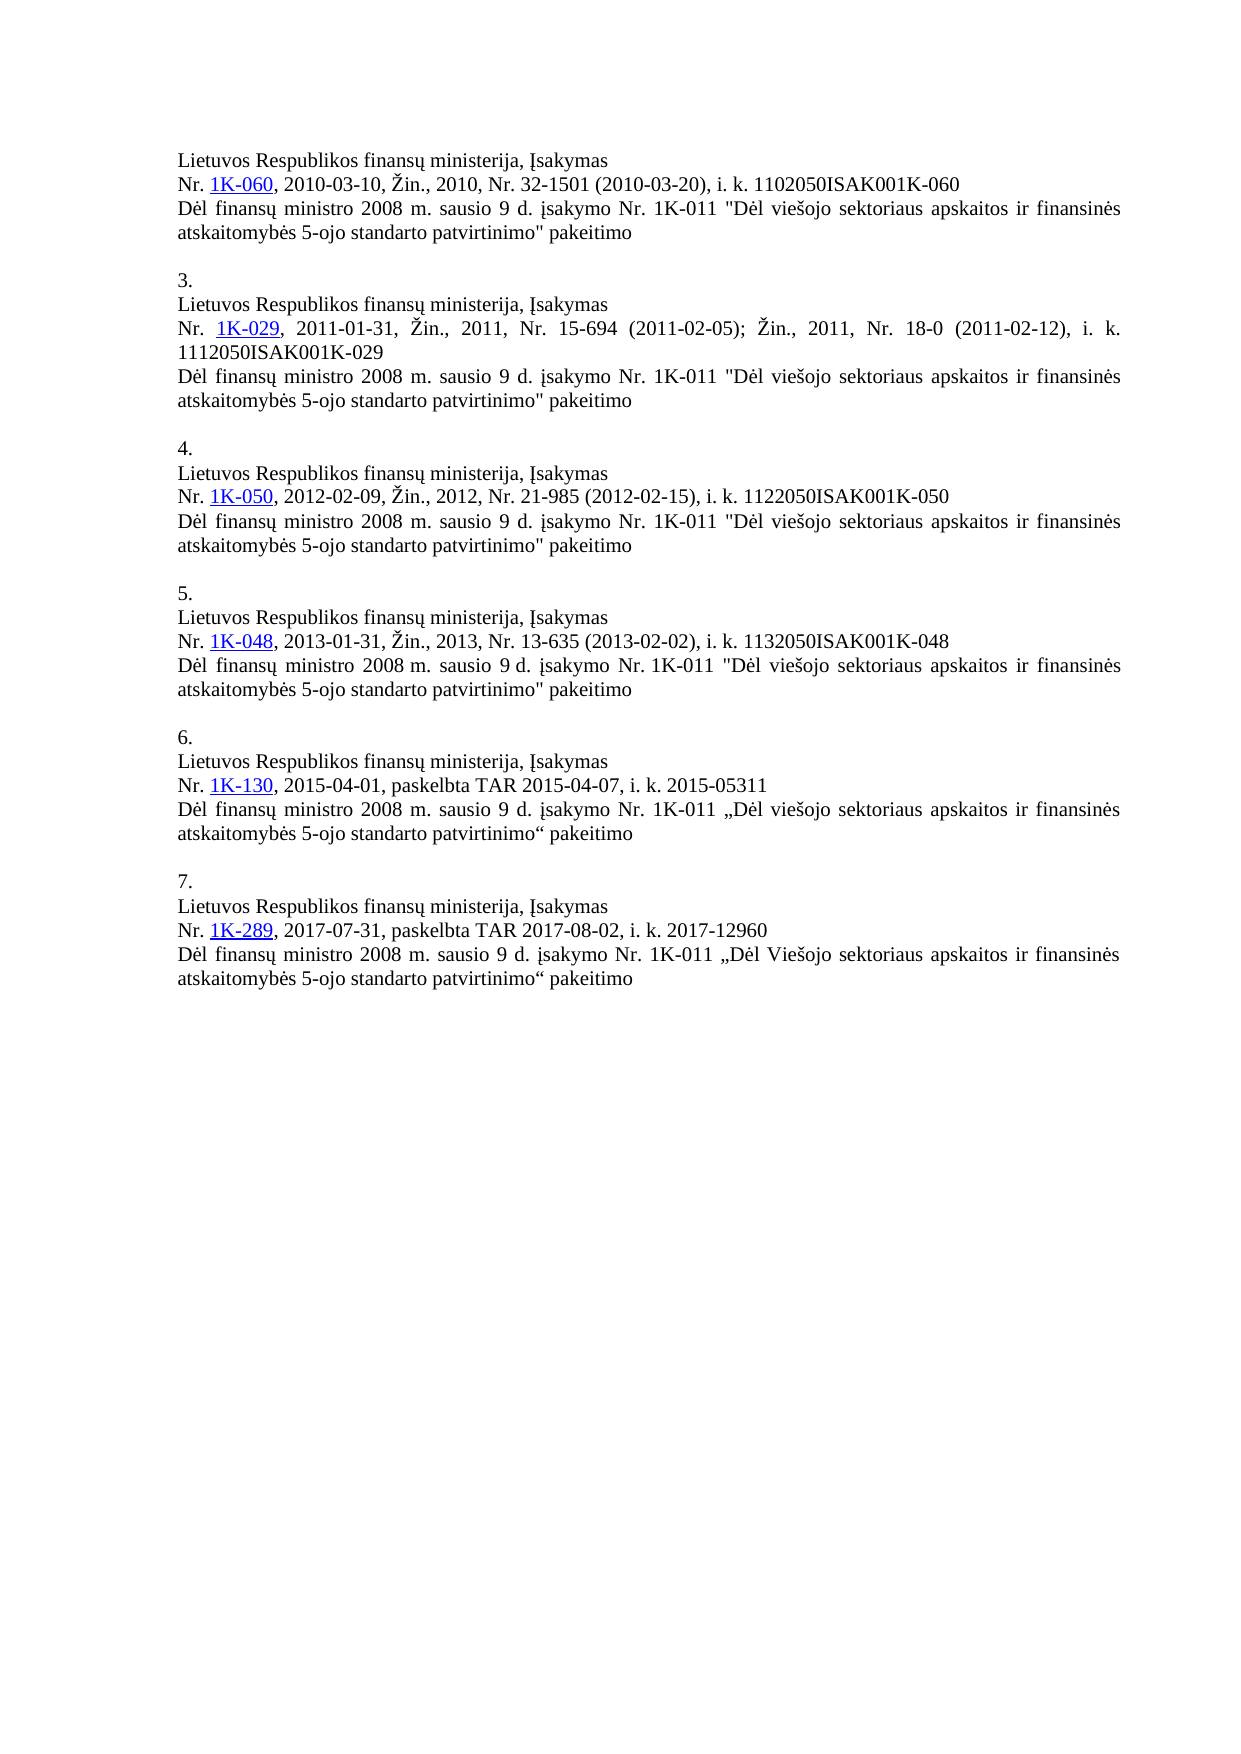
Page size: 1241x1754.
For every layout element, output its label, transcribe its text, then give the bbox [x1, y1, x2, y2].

text Lietuvos Respublikos finansų ministerija, Įsakymas [177, 148, 1122, 172]
text 7. [177, 869, 1122, 893]
text Lietuvos Respublikos finansų ministerija, Įsakymas [177, 460, 1122, 484]
text Lietuvos Respublikos finansų ministerija, Įsakymas [177, 893, 1122, 918]
text Nr. 1K-050, 2012-02-09, Žin., 2012, Nr. 21-985 (2012-02-15), i. k. 1122050ISAK001K-050 [177, 484, 1122, 508]
text Dėl finansų ministro 2008 m. sausio 9 d. įsakymo Nr. 1K-011 "Dėl viešojo sektoriaus apskaitos ir finansinės atskaitomybės 5-ojo standarto patvirtinimo" pakeitimo [177, 364, 1122, 412]
text Dėl finansų ministro 2008 m. sausio 9 d. įsakymo Nr. 1K-011 "Dėl viešojo sektoriaus apskaitos ir finansinės atskaitomybės 5-ojo standarto patvirtinimo" pakeitimo [177, 196, 1122, 244]
text Nr. 1K-029, 2011-01-31, Žin., 2011, Nr. 15-694 (2011-02-05); Žin., 2011, Nr. 18-0 (2011-02-12), i. k. 1112050ISAK001K-029 [177, 316, 1122, 364]
text 3. [177, 268, 1122, 292]
text Nr. 1K-130, 2015-04-01, paskelbta TAR 2015-04-07, i. k. 2015-05311 [177, 773, 1122, 797]
text Dėl finansų ministro 2008 m. sausio 9 d. įsakymo Nr. 1K-011 "Dėl viešojo sektoriaus apskaitos ir finansinės atskaitomybės 5-ojo standarto patvirtinimo" pakeitimo [177, 653, 1122, 701]
text Lietuvos Respublikos finansų ministerija, Įsakymas [177, 292, 1122, 316]
text Nr. 1K-060, 2010-03-10, Žin., 2010, Nr. 32-1501 (2010-03-20), i. k. 1102050ISAK001K-060 [177, 172, 1122, 196]
text 4. [177, 436, 1122, 460]
text Dėl finansų ministro 2008 m. sausio 9 d. įsakymo Nr. 1K-011 "Dėl viešojo sektoriaus apskaitos ir finansinės atskaitomybės 5-ojo standarto patvirtinimo" pakeitimo [177, 508, 1122, 557]
text Dėl finansų ministro 2008 m. sausio 9 d. įsakymo Nr. 1K-011 „Dėl viešojo sektoriaus apskaitos ir finansinės atskaitomybės 5-ojo standarto patvirtinimo“ pakeitimo [177, 797, 1122, 845]
text Dėl finansų ministro 2008 m. sausio 9 d. įsakymo Nr. 1K-011 „Dėl Viešojo sektoriaus apskaitos ir finansinės atskaitomybės 5-ojo standarto patvirtinimo“ pakeitimo [177, 942, 1122, 990]
text Lietuvos Respublikos finansų ministerija, Įsakymas [177, 749, 1122, 773]
text 5. [177, 581, 1122, 605]
text Nr. 1K-289, 2017-07-31, paskelbta TAR 2017-08-02, i. k. 2017-12960 [177, 918, 1122, 942]
text Nr. 1K-048, 2013-01-31, Žin., 2013, Nr. 13-635 (2013-02-02), i. k. 1132050ISAK001K-048 [177, 629, 1122, 653]
text 6. [177, 725, 1122, 749]
text Lietuvos Respublikos finansų ministerija, Įsakymas [177, 605, 1122, 629]
